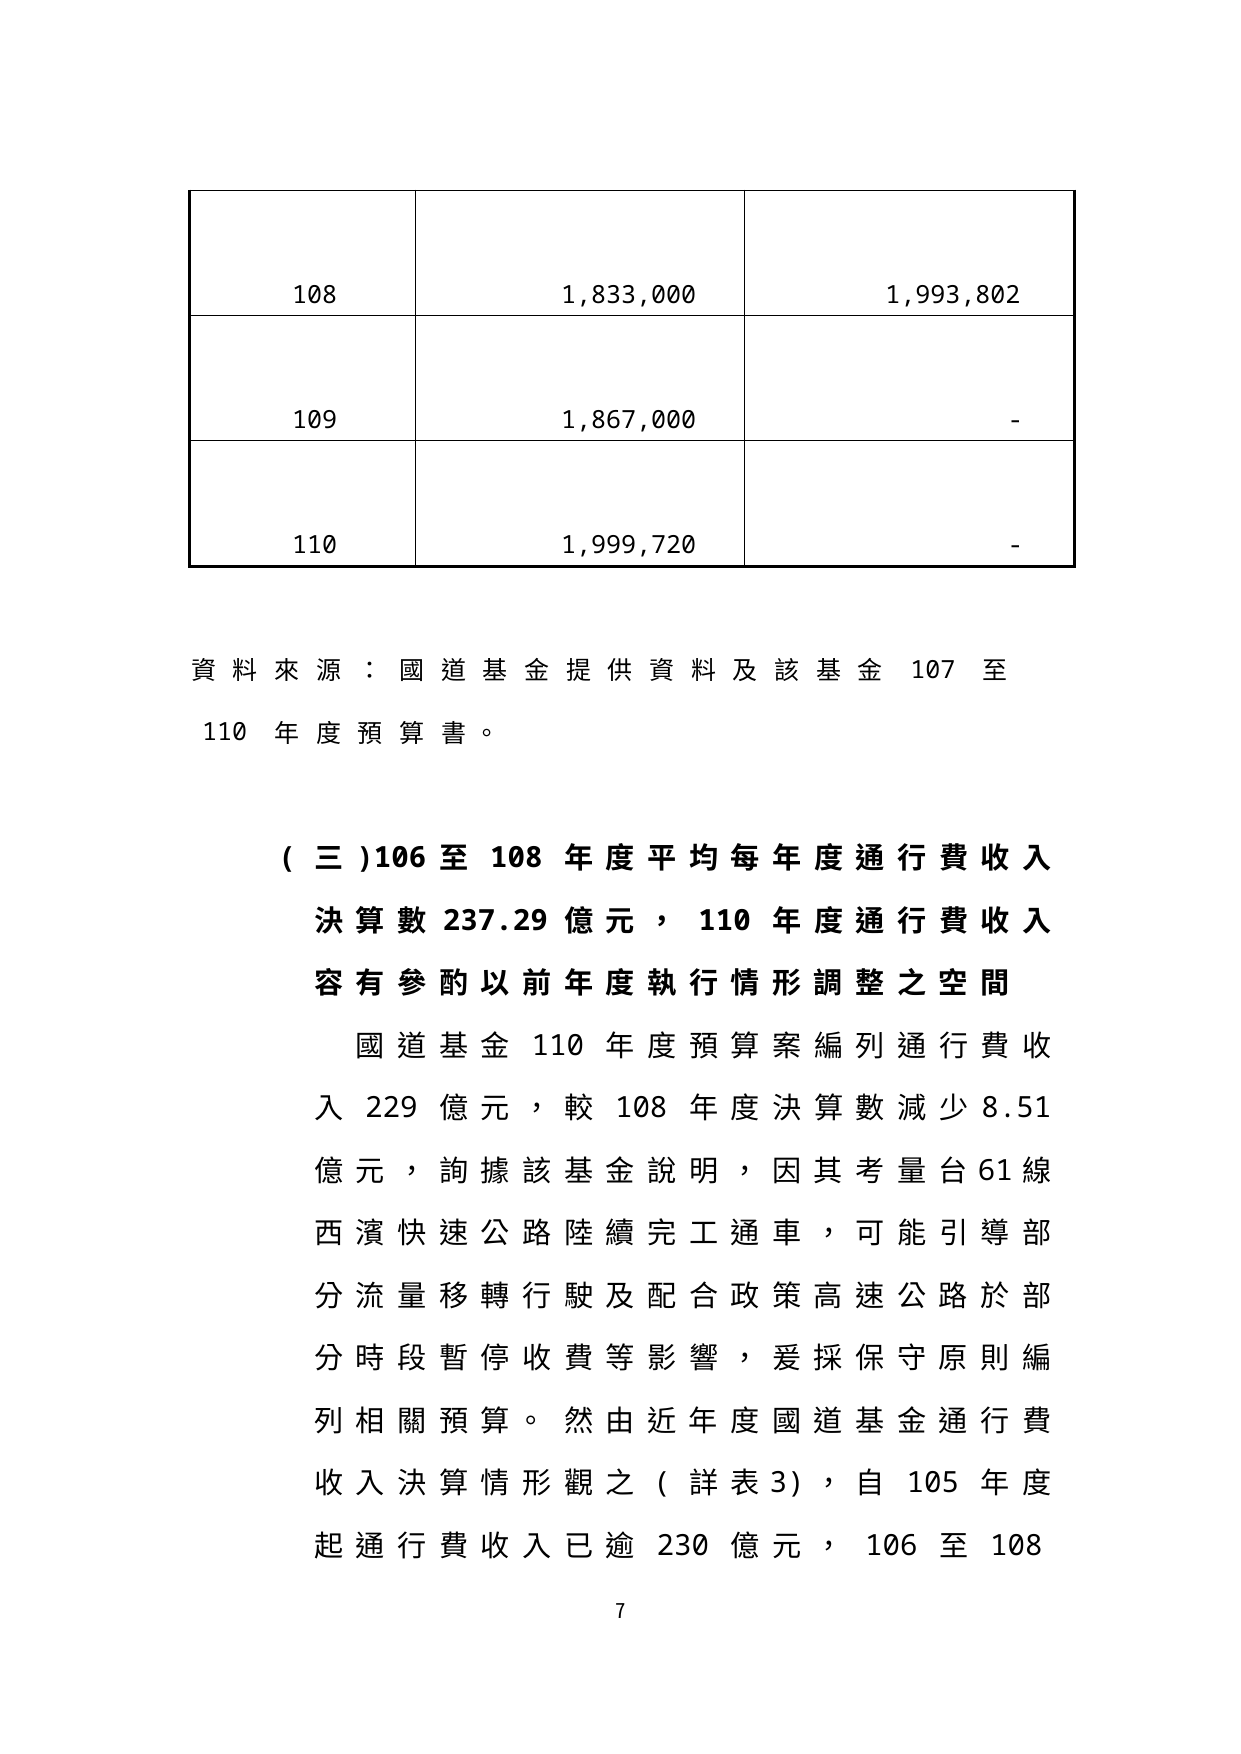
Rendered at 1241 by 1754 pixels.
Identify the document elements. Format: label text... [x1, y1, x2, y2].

text 資料來源：國道基金提供資料及該基金107至110年度預算書。 [183, 627, 1058, 752]
table_cell 1,999,720 [416, 441, 744, 564]
table_cell 109 [191, 316, 415, 439]
table_cell 1,867,000 [416, 316, 744, 439]
table_cell - [745, 316, 1073, 439]
text (三)106至108年度平均每年度通行費收入決算數237.29億元，110年度通行費收入容有參酌以前年度執行情形調整之空間 [242, 814, 1058, 1002]
table_cell 108 [191, 191, 415, 314]
table_cell - [745, 441, 1073, 564]
table_cell 1,993,802 [745, 191, 1073, 314]
table_cell 1,833,000 [416, 191, 744, 314]
text 國道基金110年度預算案編列通行費收入229億元，較108年度決算數減少8.51億元，詢據該基金說明，因其考量台61線西濱快速公路陸續完工通車，可能引導部分流量移轉行駛及配合政策高速公路於部分時段暫停收費等影響，爰採保守原則編列相關預算。然由近年度國道基金通行費收入決算情形觀之(詳表3)，自105年度起通行費收入已逾230億元，106至108 [271, 1002, 1058, 1564]
table_cell 110 [191, 441, 415, 564]
